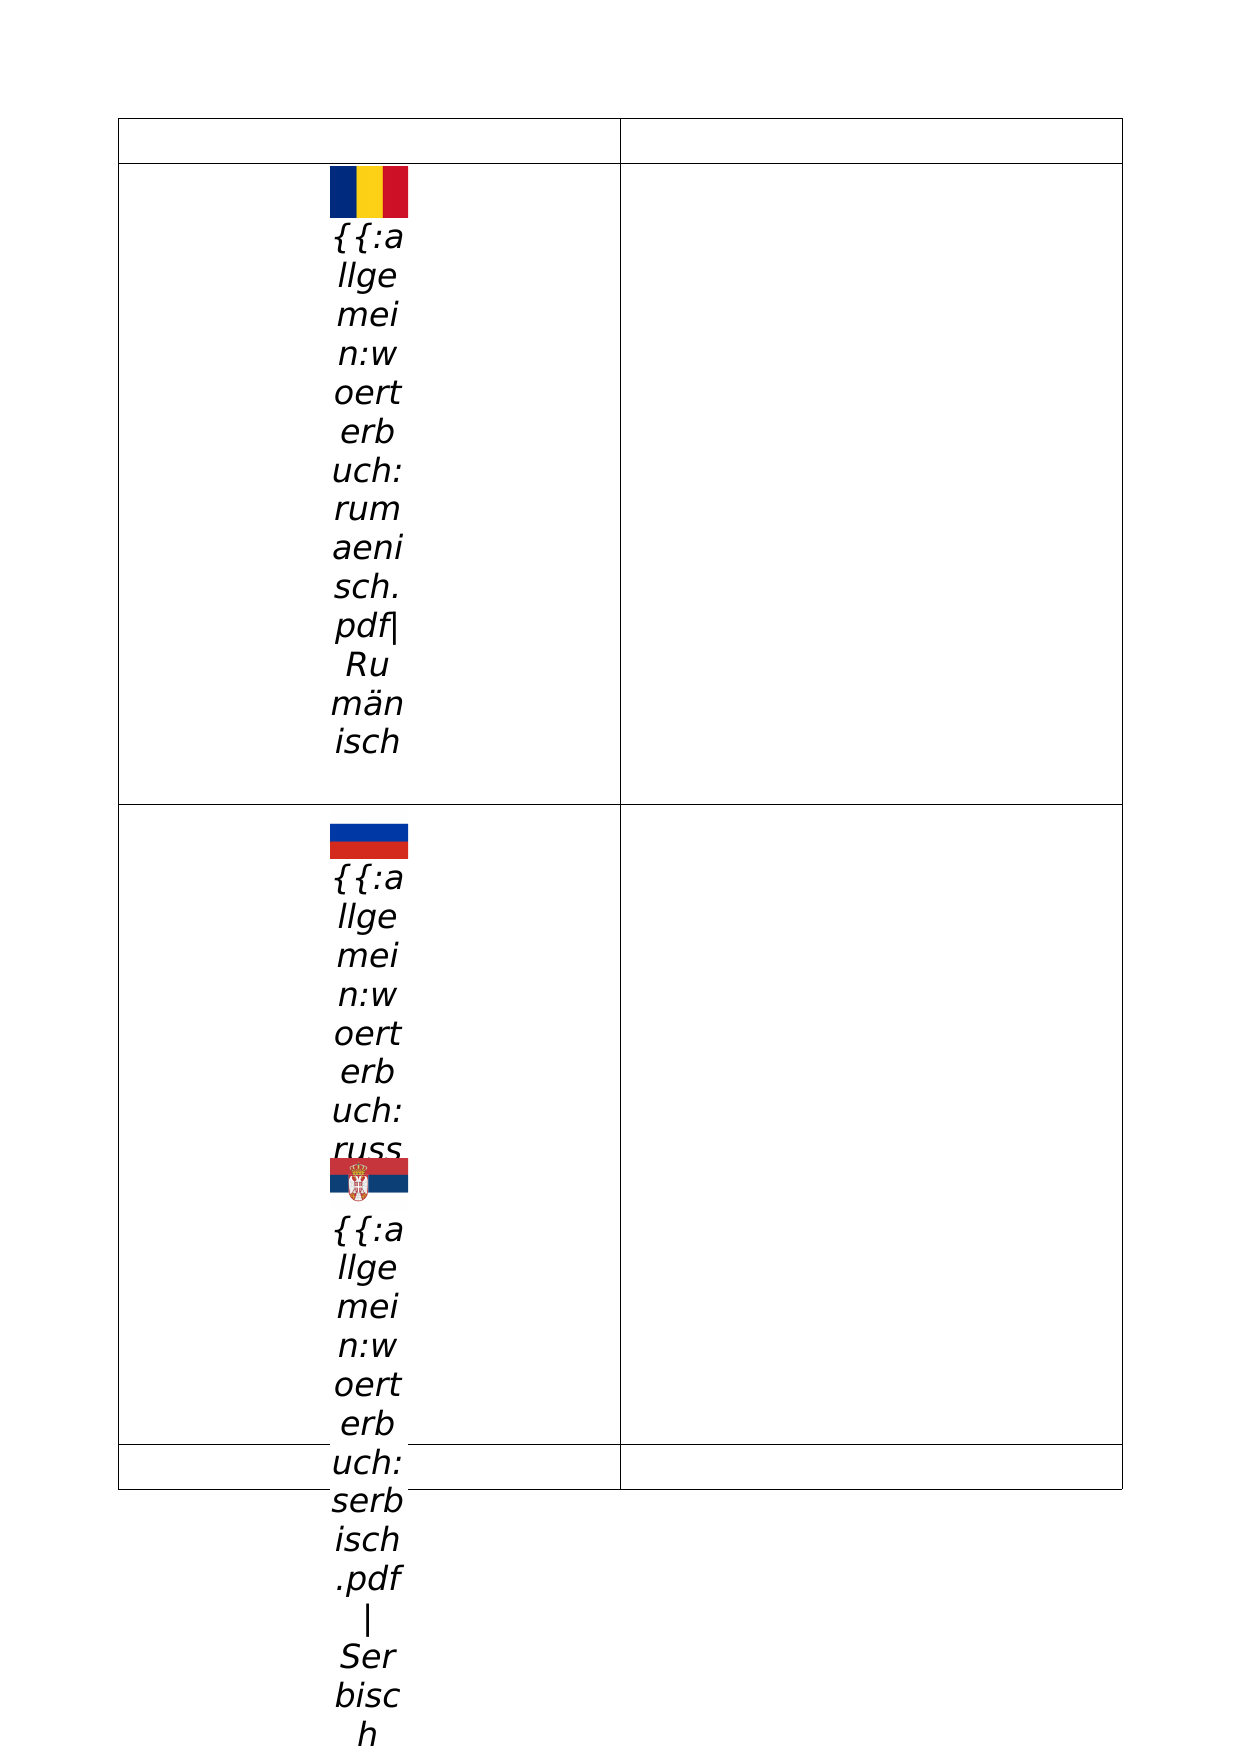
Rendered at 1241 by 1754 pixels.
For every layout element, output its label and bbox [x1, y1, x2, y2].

picture [330, 806, 409, 859]
table_cell [621, 1445, 1122, 1489]
picture [330, 166, 409, 218]
table_cell [621, 164, 1122, 804]
table_cell [119, 164, 620, 804]
table_cell [119, 1210, 620, 1754]
table_cell [119, 805, 620, 1444]
table_cell [621, 119, 1122, 163]
table_cell [621, 805, 1122, 1444]
table_cell [119, 119, 620, 163]
picture [330, 1158, 409, 1210]
